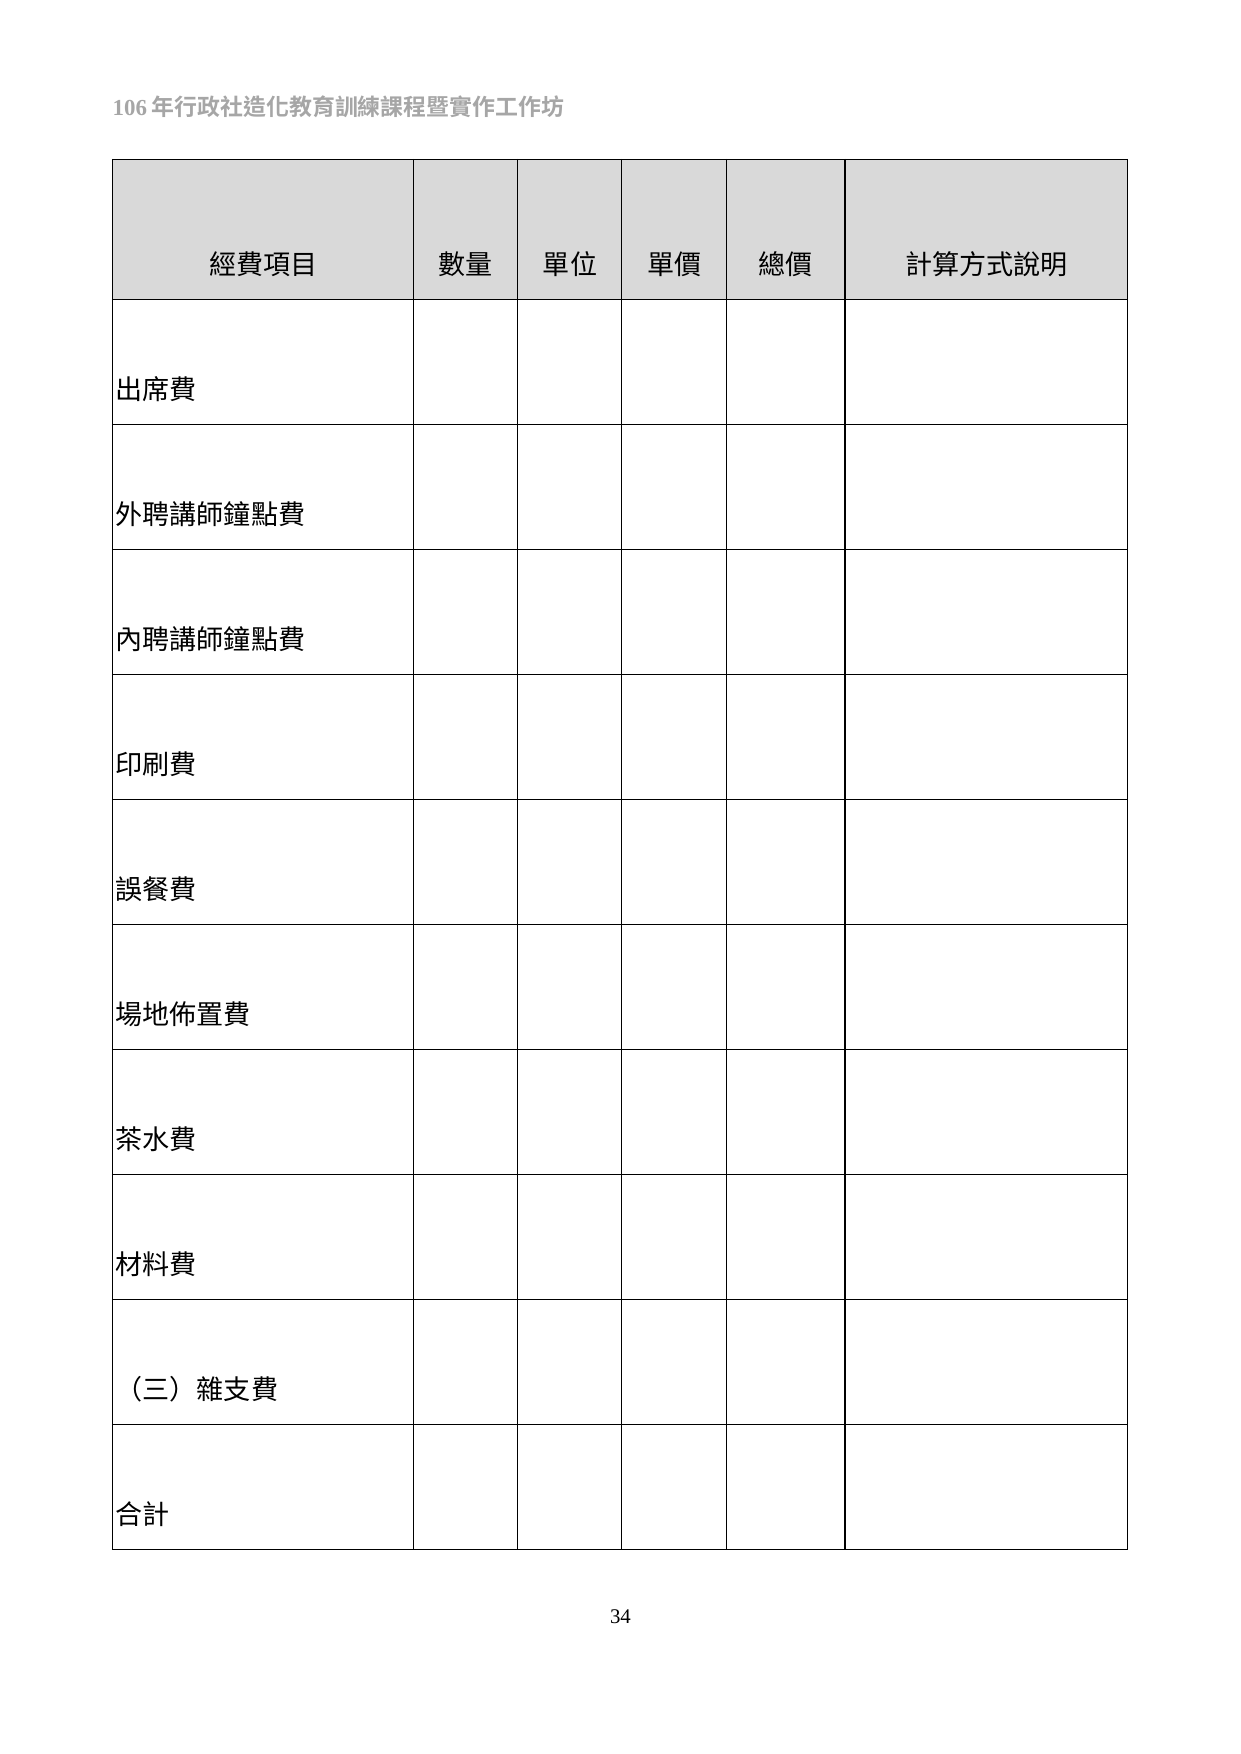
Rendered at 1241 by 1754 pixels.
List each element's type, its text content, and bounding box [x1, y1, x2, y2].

table_cell [727, 300, 844, 424]
table_cell [727, 1300, 844, 1424]
table_cell [846, 1300, 1127, 1424]
table_cell [727, 675, 844, 799]
table_cell [414, 550, 517, 674]
table_cell [846, 425, 1127, 549]
table_cell [518, 300, 621, 424]
table_header 計算方式說明 [846, 160, 1127, 299]
table_cell 外聘講師鐘點費 [113, 425, 413, 549]
table_cell [622, 1175, 726, 1299]
table_cell [846, 675, 1127, 799]
table_cell [622, 550, 726, 674]
table_cell [518, 675, 621, 799]
table_cell [622, 675, 726, 799]
table_cell [414, 675, 517, 799]
table_cell 內聘講師鐘點費 [113, 550, 413, 674]
table_cell [414, 1300, 517, 1424]
table_cell [846, 1425, 1127, 1549]
table_header 經費項目 [113, 160, 413, 299]
table_cell [727, 1050, 844, 1174]
table_cell [727, 1175, 844, 1299]
table_header 數量 [414, 160, 517, 299]
table_cell [518, 1425, 621, 1549]
table_cell [622, 1425, 726, 1549]
table_cell [846, 800, 1127, 924]
table_cell 場地佈置費 [113, 925, 413, 1049]
table_header 總價 [727, 160, 844, 299]
table_cell [414, 925, 517, 1049]
table_cell [518, 925, 621, 1049]
table_cell [622, 425, 726, 549]
table_cell [414, 425, 517, 549]
table_cell 材料費 [113, 1175, 413, 1299]
table_cell [846, 300, 1127, 424]
table_cell [518, 425, 621, 549]
table_cell [518, 1300, 621, 1424]
table_cell [727, 1425, 844, 1549]
table_cell （三）雜支費 [113, 1300, 413, 1424]
table_header 單價 [622, 160, 726, 299]
table_cell [414, 800, 517, 924]
table_cell 合計 [113, 1425, 413, 1549]
table_header 單位 [518, 160, 621, 299]
table_cell 誤餐費 [113, 800, 413, 924]
table_cell [727, 800, 844, 924]
table_cell [846, 550, 1127, 674]
table_cell [727, 425, 844, 549]
table_cell [622, 925, 726, 1049]
table_cell [622, 1300, 726, 1424]
table_cell [518, 1175, 621, 1299]
table_cell [414, 1425, 517, 1549]
table_cell [727, 550, 844, 674]
table_cell [727, 925, 844, 1049]
table_cell [518, 550, 621, 674]
table_cell [846, 1050, 1127, 1174]
table_cell [622, 300, 726, 424]
table_cell [414, 1050, 517, 1174]
table_cell [846, 925, 1127, 1049]
table_cell 印刷費 [113, 675, 413, 799]
table_cell [622, 1050, 726, 1174]
table_cell [414, 300, 517, 424]
table_cell [846, 1175, 1127, 1299]
table_cell [414, 1175, 517, 1299]
table_cell [518, 1050, 621, 1174]
table_cell [622, 800, 726, 924]
table_cell 出席費 [113, 300, 413, 424]
table_cell [518, 800, 621, 924]
table_cell 茶水費 [113, 1050, 413, 1174]
